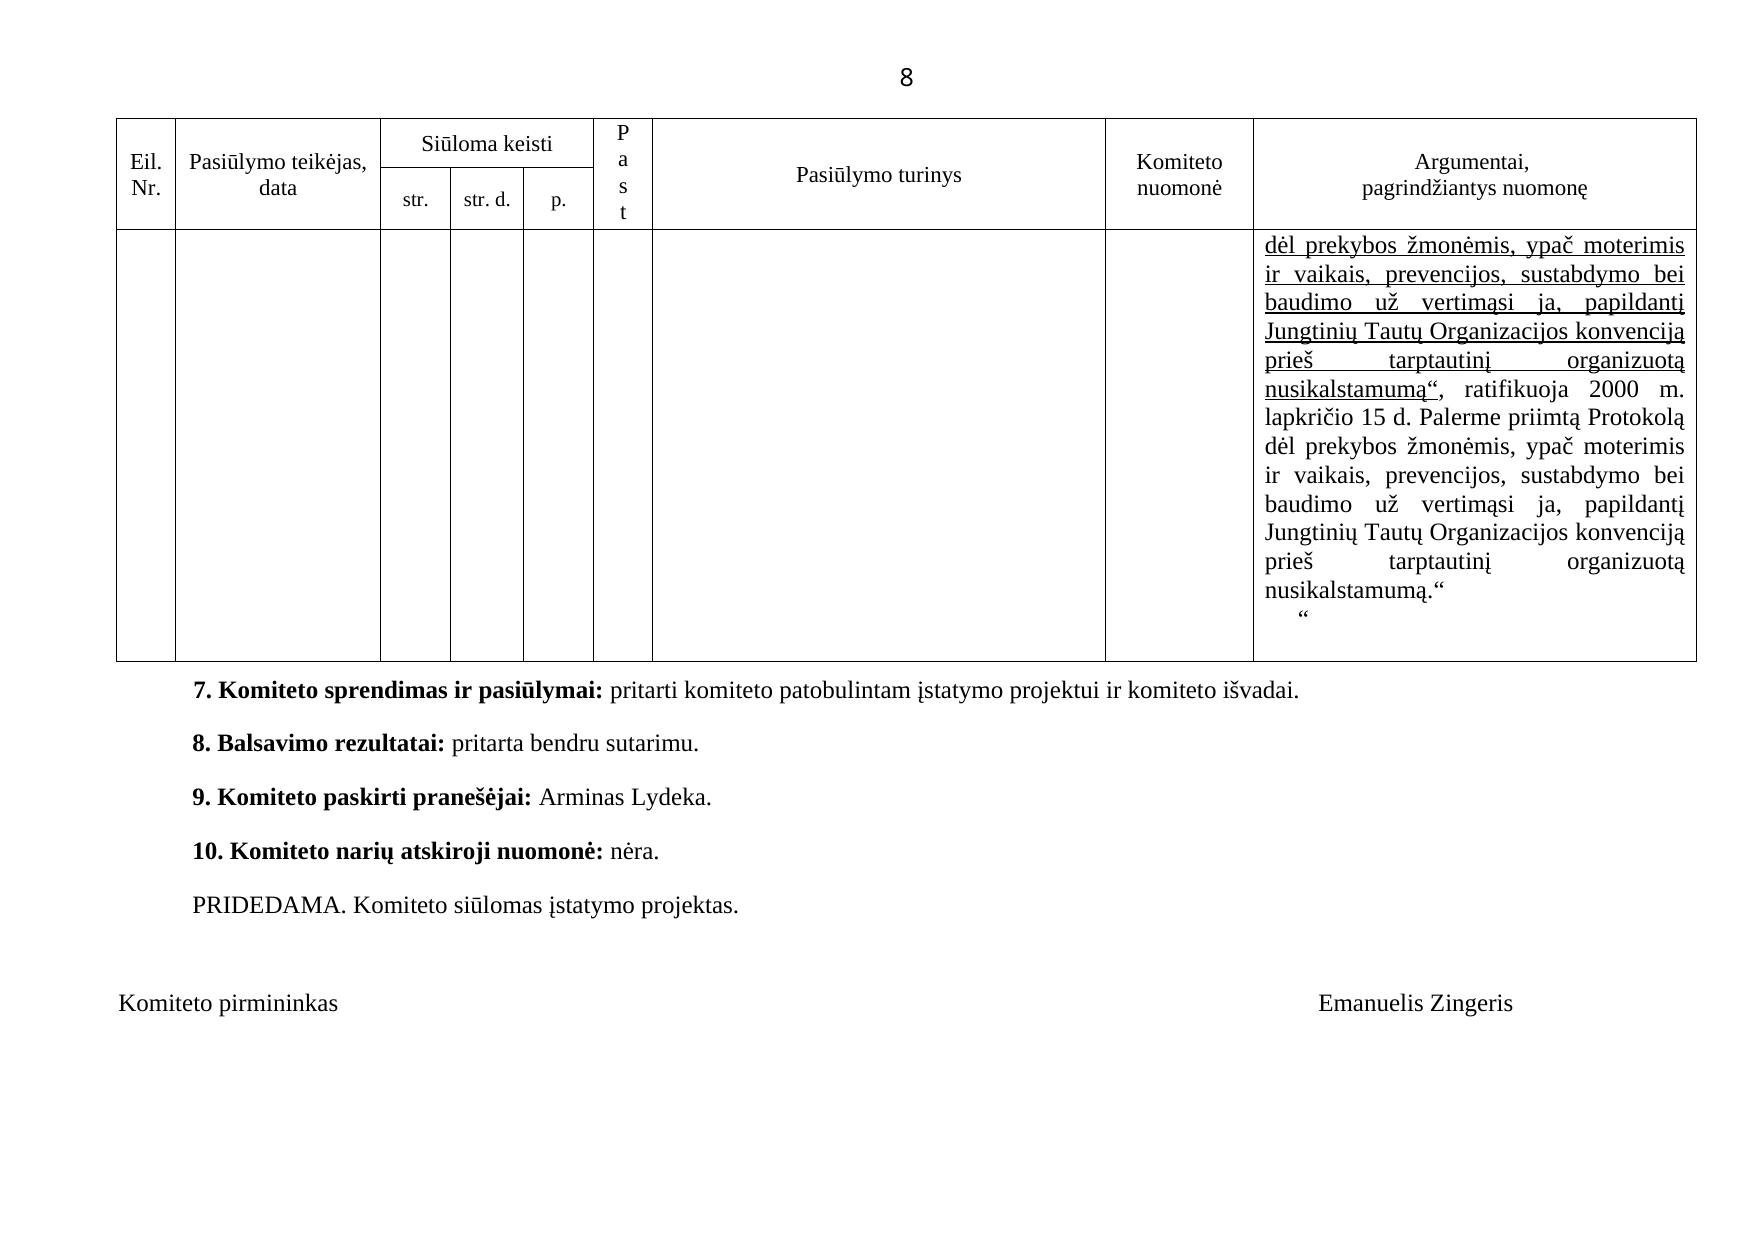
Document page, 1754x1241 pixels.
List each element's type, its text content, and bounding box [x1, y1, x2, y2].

table_cell dėl prekybos žmonėmis, ypač moterimis ir vaikais, prevencijos, sustabdymo bei baudimo už vertimąsi ja, papildantį Jungtinių Tautų Organizacijos konvenciją prieš tarptautinį organizuotą nusikalstamumą“, ratifikuoja 2000 m. lapkričio 15 d. Palerme priimtą Protokolą dėl prekybos žmonėmis, ypač moterimis ir vaikais, prevencijos, sustabdymo bei baudimo už vertimąsi ja, papildantį Jungtinių Tautų Organizacijos konvenciją prieš tarptautinį organizuotą nusikalstamumą.“ “ [1254, 230, 1696, 661]
table_cell str. [381, 168, 450, 229]
table_header Pasiūlymo teikėjas, data [176, 119, 380, 229]
table_header Eil. Nr. [117, 119, 175, 229]
table_header Pasiūlymo turinys [653, 119, 1105, 229]
table_cell [176, 230, 380, 661]
table_cell [1106, 230, 1253, 661]
table_header Argumentai, pagrindžiantys nuomonę [1254, 119, 1696, 229]
subtitle 7. Komiteto sprendimas ir pasiūlymai: pritarti komiteto patobulintam įstatymo projektui ir komiteto išvadai. [118, 675, 1695, 703]
table_cell p. [524, 168, 593, 229]
table_cell [381, 230, 450, 661]
text 9. Komiteto paskirti pranešėjai: Arminas Lydeka. [118, 782, 1695, 811]
table_header Komiteto nuomonė [1106, 119, 1253, 229]
table_cell [117, 230, 175, 661]
table_cell [451, 230, 523, 661]
table_cell str. d. [451, 168, 523, 229]
text Komiteto pirmininkas Emanuelis Zingeris [118, 988, 1695, 1017]
table_cell [524, 230, 593, 661]
text PRIDEDAMA. Komiteto siūlomas įstatymo projektas. [118, 890, 1695, 918]
table_cell [653, 230, 1105, 661]
table_cell P [594, 230, 652, 661]
table_header Pastabos [594, 119, 652, 229]
table_header Siūloma keisti [381, 119, 593, 167]
text 10. Komiteto narių atskiroji nuomonė: nėra. [118, 836, 1695, 865]
text 8. Balsavimo rezultatai: pritarta bendru sutarimu. [118, 728, 1695, 757]
